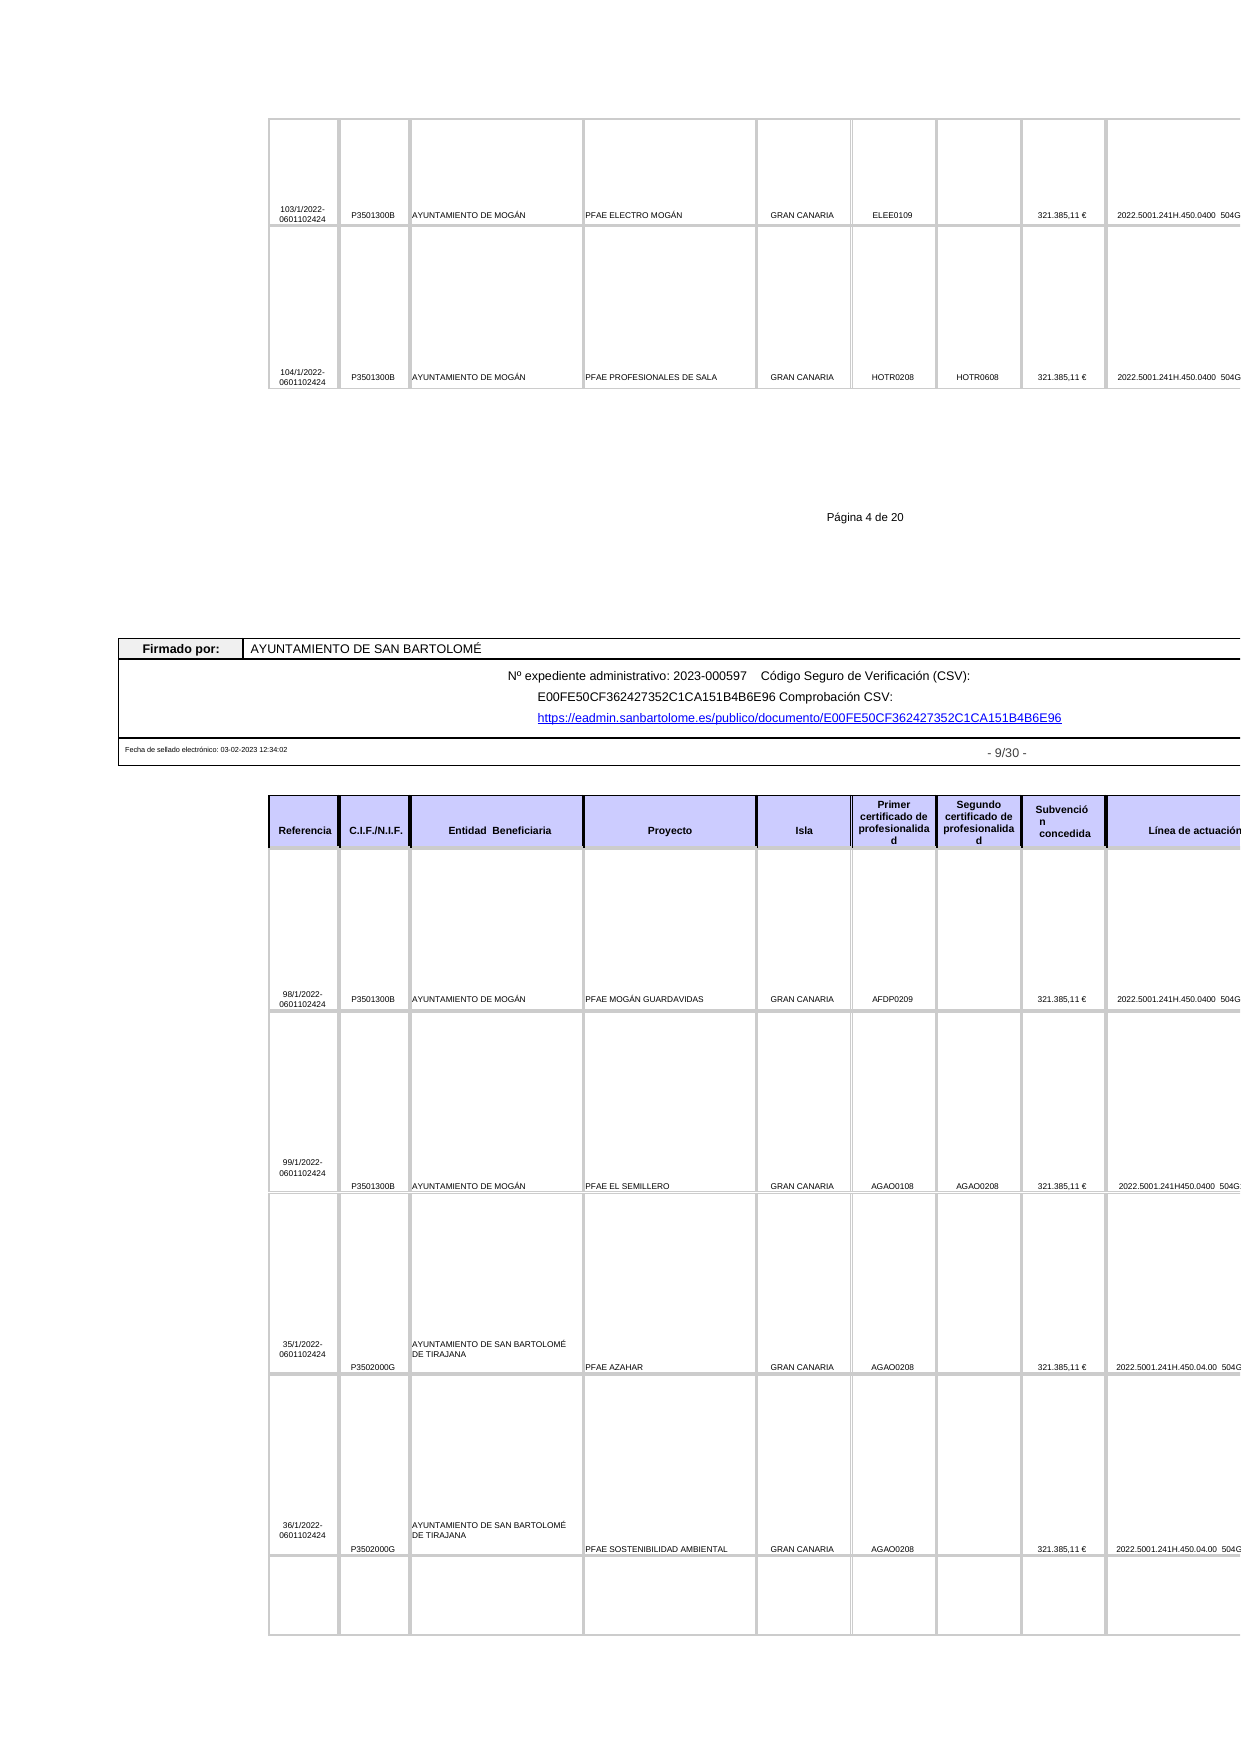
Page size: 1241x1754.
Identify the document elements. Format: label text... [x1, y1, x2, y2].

table_header Firmado por: [119, 639, 242, 658]
table_cell PFAE PROFESIONALES DE SALA [585, 227, 755, 388]
table_cell HOTR0608 [938, 227, 1020, 388]
table_cell P3501300B [341, 1013, 408, 1191]
table_cell GRAN CANARIA [758, 1013, 850, 1191]
table_cell AYUNTAMIENTO DE MOGÁN [412, 850, 582, 1009]
table_header Primer certificado de profesionalidad [853, 796, 935, 846]
table_cell [853, 1557, 935, 1634]
table_cell 103/1/2022- 0601102424 [270, 120, 337, 224]
table_cell AGAO0208 [853, 1194, 935, 1372]
table_header Subvención concedida [1023, 796, 1104, 846]
table_cell P3502000G [341, 1376, 408, 1554]
table_cell AGAO0108 [853, 1013, 935, 1191]
table_cell 98/1/2022- 0601102424 [270, 850, 337, 1009]
table_cell Nº expediente administrativo: 2023-000597 Código Seguro de Verificación (CSV): E00FE50CF362427352C1CA151B4B6E96 Comprobación CSV: https://eadmin.sanbartolome.es/publico/documento/E00FE50CF362427352C1CA151B4B6E96 [119, 660, 1240, 737]
table_header Referencia [270, 796, 337, 846]
table_cell AYUNTAMIENTO DE MOGÁN [412, 227, 582, 388]
table_cell PFAE AZAHAR [585, 1194, 755, 1372]
table_header AYUNTAMIENTO DE SAN BARTOLOMÉ [244, 639, 1240, 658]
table_cell GRAN CANARIA [758, 1376, 850, 1554]
table_cell Fecha de sellado electrónico: 03-02-2023 12:34:02 - 9/30 - Fecha de emisión de esta copia: 03-02-2023 12:34:03 [119, 739, 1240, 765]
table_cell AYUNTAMIENTO DE MOGÁN [412, 120, 582, 224]
table_cell [412, 1557, 582, 1634]
table_header Segundo certificado de profesionalidad [938, 796, 1020, 846]
table_cell 321.385,11 € [1023, 1013, 1104, 1191]
table_header Proyecto [585, 796, 755, 846]
table_cell 2022.5001.241H.450.04.00 504G0368 [1108, 1194, 1240, 1372]
table_cell AGAO0208 [853, 1376, 935, 1554]
table_cell [938, 1194, 1020, 1372]
table_cell HOTR0208 [853, 227, 935, 388]
table_cell [270, 1557, 337, 1634]
table_cell PFAE SOSTENIBILIDAD AMBIENTAL [585, 1376, 755, 1554]
table_cell AYUNTAMIENTO DE MOGÁN [412, 1013, 582, 1191]
table_header Entidad Beneficiaria [412, 796, 582, 846]
table_cell P3501300B [341, 227, 408, 388]
table_cell 2022.5001.241H.450.04.00 504G0368 [1108, 1557, 1240, 1634]
table_cell GRAN CANARIA [758, 850, 850, 1009]
table_cell 2022.5001.241H.450.0400 504G1475 [1108, 227, 1240, 388]
table_cell AFDP0209 [853, 850, 935, 1009]
table_header Isla [758, 796, 850, 846]
table_cell [1023, 1557, 1104, 1634]
table_cell P3501300B [341, 850, 408, 1009]
table_cell PFAE EL SEMILLERO [585, 1013, 755, 1191]
table_cell PFAE ELECTRO MOGÁN [585, 120, 755, 224]
table_cell [938, 850, 1020, 1009]
table_cell 2022.5001.241H.450.0400 504G1475 [1108, 120, 1240, 224]
table_cell 321.385,11 € [1023, 850, 1104, 1009]
table_cell 104/1/2022- 0601102424 [270, 227, 337, 388]
table_cell ELEE0109 [853, 120, 935, 224]
table_cell 321.385,11 € [1023, 1194, 1104, 1372]
table_cell 321.385,11 € [1023, 1376, 1104, 1554]
table_cell 321.385,11 € [1023, 120, 1104, 224]
table_cell 35/1/2022- 0601102424 [270, 1194, 337, 1372]
text Página 4 de 20 [118, 511, 903, 524]
table_cell [758, 1557, 850, 1634]
table_cell 321.385,11 € [1023, 227, 1104, 388]
table_cell 36/1/2022- 0601102424 [270, 1376, 337, 1554]
table_cell GRAN CANARIA [758, 120, 850, 224]
table_cell 2022.5001.241H.450.0400 504G1475 [1108, 850, 1240, 1009]
table_cell 99/1/2022- 0601102424 [270, 1013, 337, 1191]
table_cell [938, 1557, 1020, 1634]
table_cell [341, 1557, 408, 1634]
table_cell AYUNTAMIENTO DE SAN BARTOLOMÉ DE TIRAJANA [412, 1376, 582, 1554]
table_cell GRAN CANARIA [758, 227, 850, 388]
table_cell 2022.5001.241H.450.04.00 504G0368 [1108, 1376, 1240, 1554]
table_cell 2022.5001.241H450.0400 504G1475 [1108, 1013, 1240, 1191]
table_cell [938, 120, 1020, 224]
table_header Línea de actuación [1108, 796, 1240, 846]
table_cell P3502000G [341, 1194, 408, 1372]
table_cell [585, 1557, 755, 1634]
table_cell AGAO0208 [938, 1013, 1020, 1191]
table_header C.I.F./N.I.F. [341, 796, 408, 846]
table_cell AYUNTAMIENTO DE SAN BARTOLOMÉ DE TIRAJANA [412, 1194, 582, 1372]
table_cell GRAN CANARIA [758, 1194, 850, 1372]
table_cell [938, 1376, 1020, 1554]
table_cell P3501300B [341, 120, 408, 224]
table_cell PFAE MOGÁN GUARDAVIDAS [585, 850, 755, 1009]
